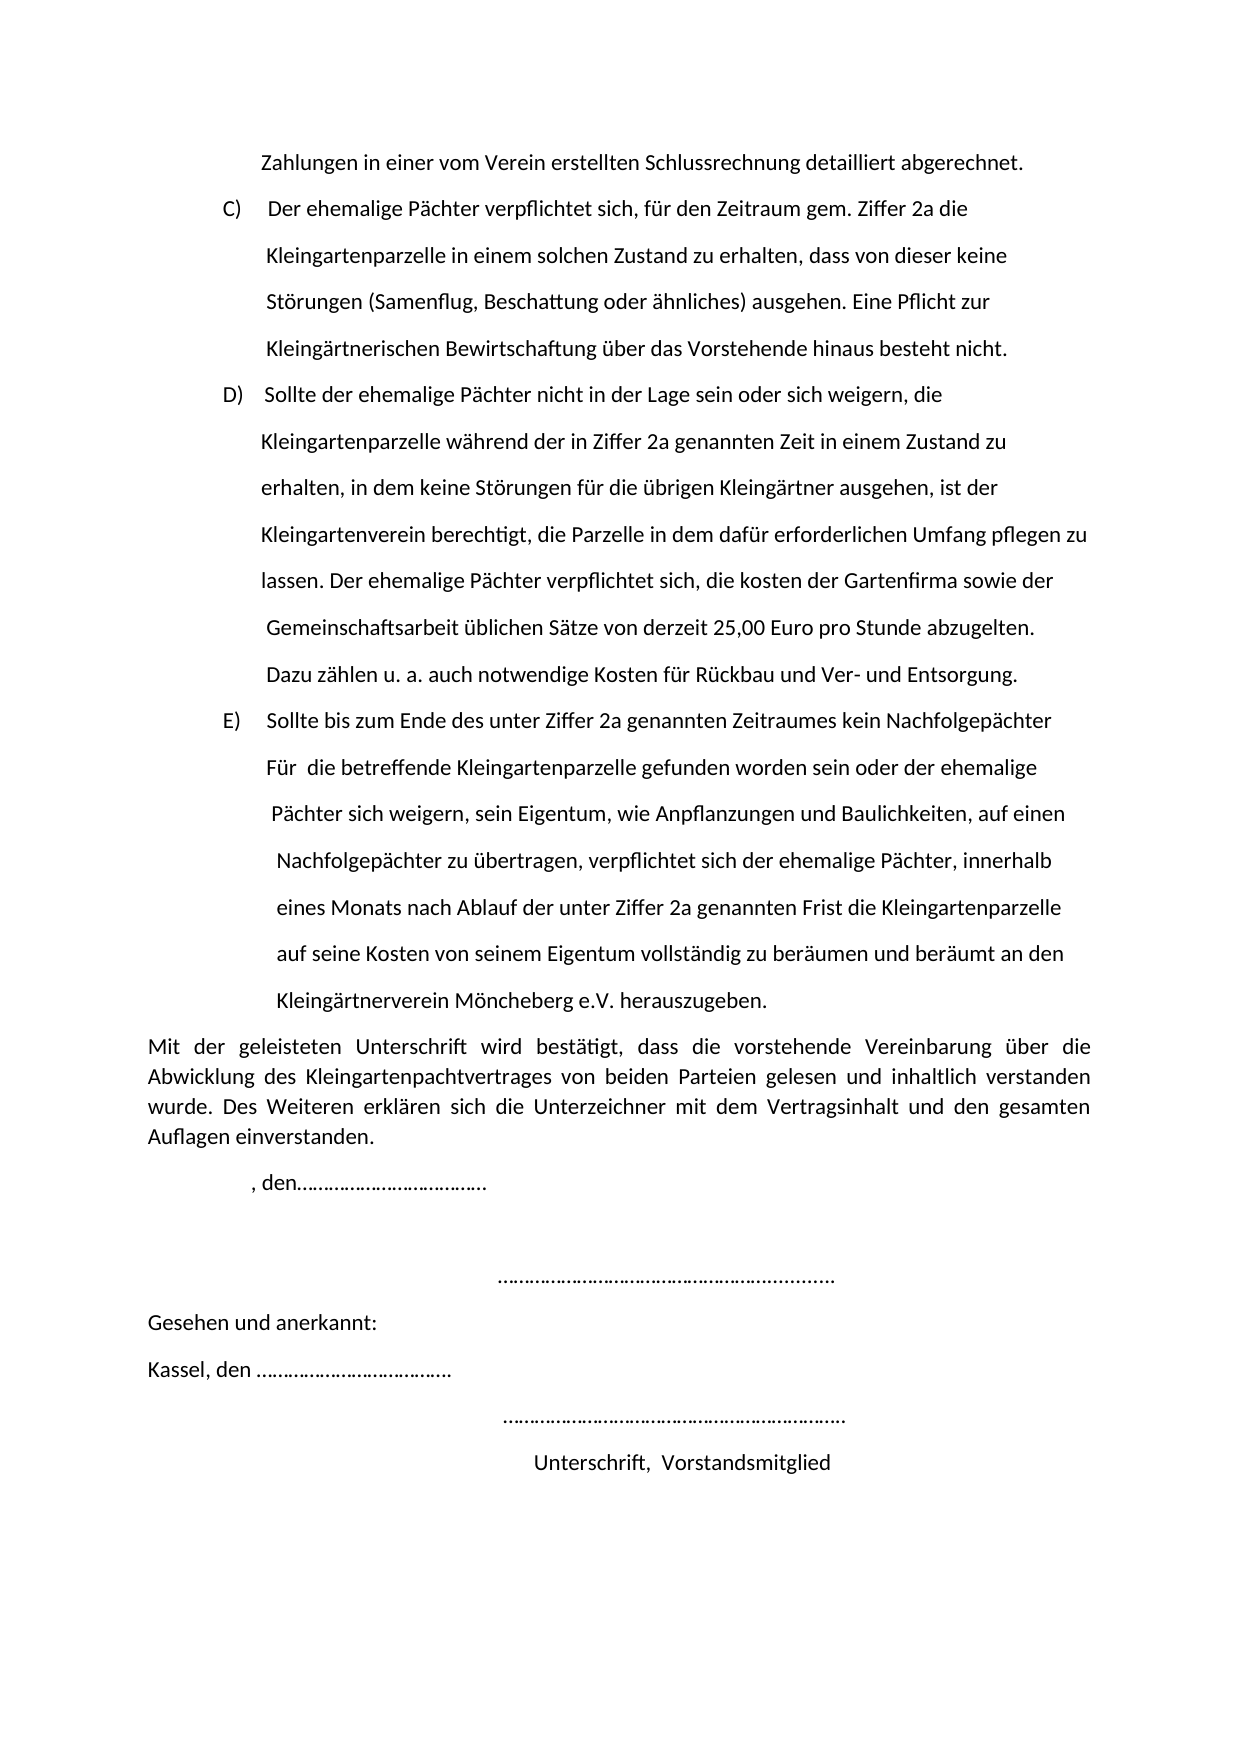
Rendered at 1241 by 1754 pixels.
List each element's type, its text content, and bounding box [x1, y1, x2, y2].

text auf seine Kosten von seinem Eigentum vollständig zu beräumen und beräumt an den [148, 939, 1093, 967]
text Kassel, den ………………………………. [148, 1355, 1093, 1383]
text Störungen (Samenflug, Beschattung oder ähnliches) ausgehen. Eine Pflicht zur [148, 287, 1093, 315]
text Für die betreffende Kleingartenparzelle gefunden worden sein oder der ehemalige [148, 753, 1093, 781]
text Zahlungen in einer vom Verein erstellten Schlussrechnung detailliert abgerechnet. [148, 148, 1093, 176]
list E) Sollte bis zum Ende des unter Ziffer 2a genannten Zeitraumes kein Nachfolgepächter [185, 706, 1093, 734]
text Kleingartenverein berechtigt, die Parzelle in dem dafür erforderlichen Umfang pflegen zu [148, 520, 1093, 548]
text Pächter sich weigern, sein Eigentum, wie Anpflanzungen und Baulichkeiten, auf einen [148, 799, 1093, 827]
text eines Monats nach Ablauf der unter Ziffer 2a genannten Frist die Kleingartenparzelle [148, 893, 1093, 921]
text Kleingärtnerverein Möncheberg e.V. herauszugeben. [148, 986, 1093, 1014]
text Gesehen und anerkannt: [148, 1308, 1093, 1336]
text Kleingartenparzelle in einem solchen Zustand zu erhalten, dass von dieser keine [148, 241, 1093, 269]
text , den……………………………… [148, 1168, 1093, 1197]
text Kleingärtnerischen Bewirtschaftung über das Vorstehende hinaus besteht nicht. [148, 334, 1093, 362]
text ……………………………………………………….. [148, 1401, 1093, 1429]
text Gemeinschaftsarbeit üblichen Sätze von derzeit 25,00 Euro pro Stunde abzugelten. [148, 613, 1093, 641]
text erhalten, in dem keine Störungen für die übrigen Kleingärtner ausgehen, ist der [148, 473, 1093, 502]
text ……………………………………………............ [148, 1262, 1093, 1290]
text lassen. Der ehemalige Pächter verpflichtet sich, die kosten der Gartenfirma sowie der [148, 567, 1093, 595]
text Dazu zählen u. a. auch notwendige Kosten für Rückbau und Ver- und Entsorgung. [148, 660, 1093, 688]
text Unterschrift, Vorstandsmitglied [148, 1448, 1093, 1476]
text Mit der geleisteten Unterschrift wird bestätigt, dass die vorstehende Vereinbarung über die Abwicklung des Kleingartenpachtvertrages von beiden Parteien gelesen und inhaltlich verstanden wurde. Des Weiteren erklären sich die Unterzeichner mit dem Vertragsinhalt und den gesamten Auflagen einverstanden. [148, 1032, 1093, 1150]
list D) Sollte der ehemalige Pächter nicht in der Lage sein oder sich weigern, die [185, 380, 1093, 408]
text Nachfolgepächter zu übertragen, verpflichtet sich der ehemalige Pächter, innerhalb [148, 846, 1093, 874]
text Kleingartenparzelle während der in Ziffer 2a genannten Zeit in einem Zustand zu [148, 427, 1093, 455]
list C) Der ehemalige Pächter verpflichtet sich, für den Zeitraum gem. Ziffer 2a die [185, 194, 1093, 222]
